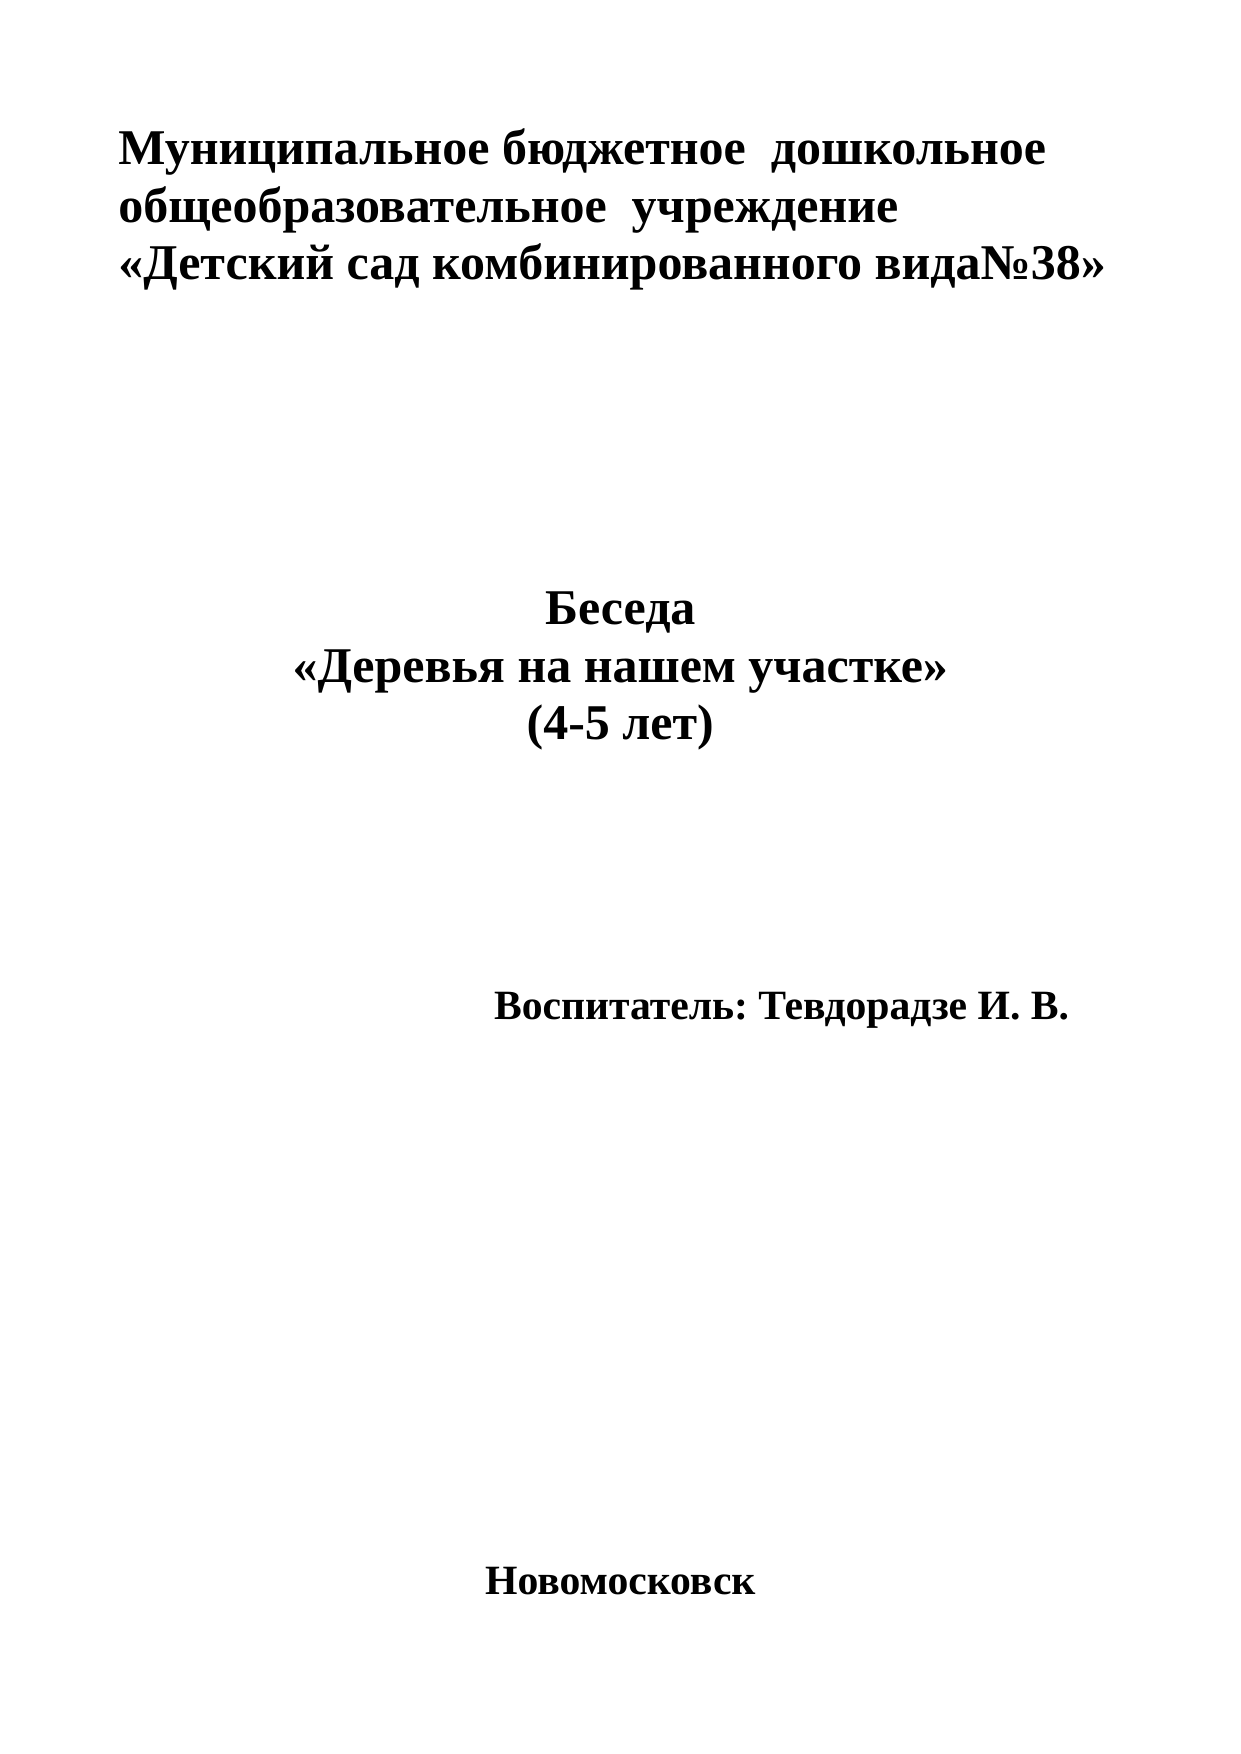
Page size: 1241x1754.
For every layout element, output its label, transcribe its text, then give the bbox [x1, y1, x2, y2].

text Воспитатель: Тевдорадзе И. В. [118, 981, 1122, 1028]
text Беседа [118, 578, 1122, 636]
text «Детский сад комбинированного вида№38» [118, 233, 1122, 291]
text «Деревья на нашем участке» [118, 636, 1122, 693]
text Муниципальное бюджетное дошкольное общеобразовательное учреждение [118, 118, 1122, 233]
text (4-5 лет) [118, 693, 1122, 751]
text Новомосковск [118, 1556, 1122, 1603]
